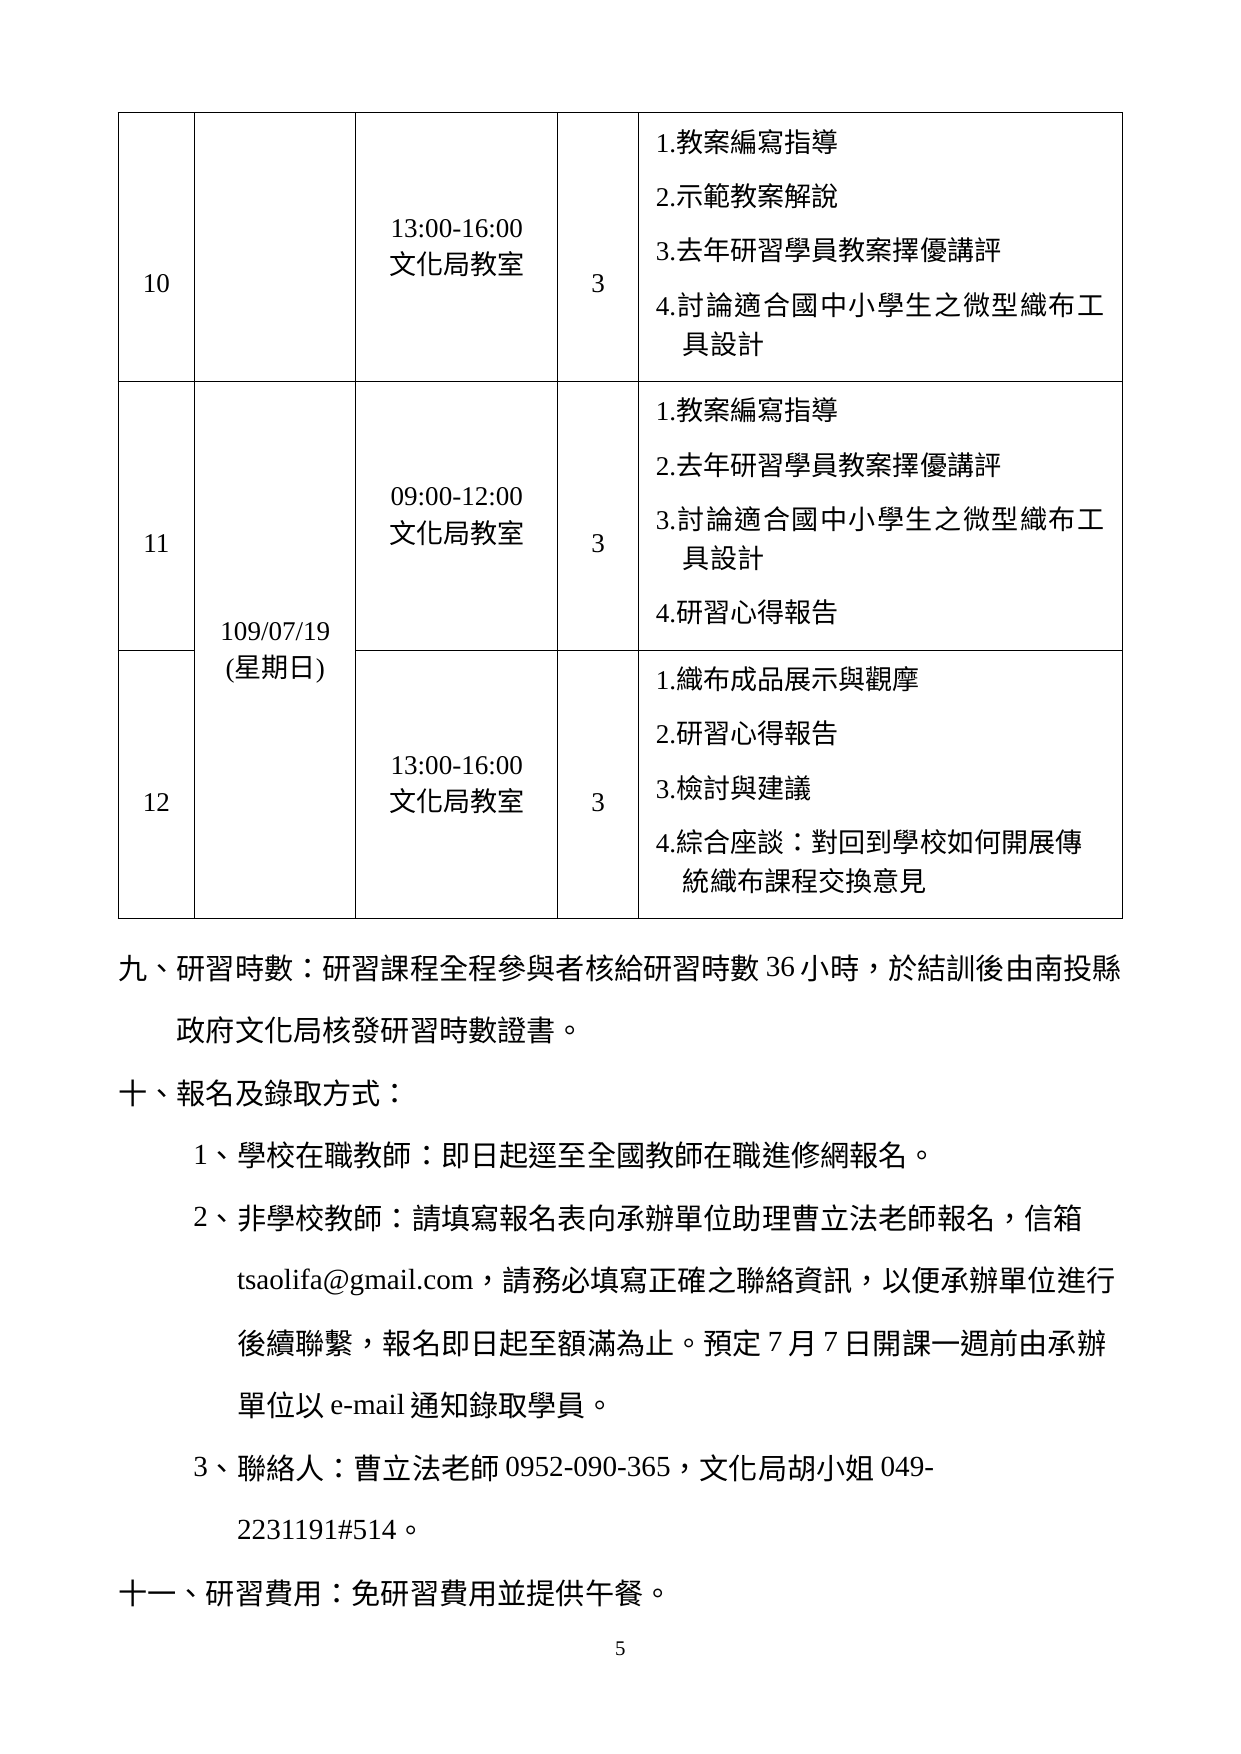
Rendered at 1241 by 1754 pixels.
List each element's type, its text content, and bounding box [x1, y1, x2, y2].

table_cell 3 [558, 113, 638, 381]
table_cell 13:00-16:00 文化局教室 [356, 113, 557, 381]
table_cell 13:00-16:00 文化局教室 [356, 651, 557, 918]
text 2、非學校教師：請填寫報名表向承辦單位助理曹立法老師報名，信箱tsaolifa@gmail.com，請務必填寫正確之聯絡資訊，以便承辦單位進行後續聯繫，報名即日起至額滿為止。預定7月7日開課一週前由承辦單位以e-mail通知錄取學員。 [193, 1175, 1122, 1425]
text 1、學校在職教師：即日起逕至全國教師在職進修網報名。 [193, 1112, 1122, 1175]
table_cell 1.教案編寫指導 2.去年研習學員教案擇優講評 3.討論適合國中小學生之微型織布工具設計 4.研習心得報告 [639, 382, 1122, 649]
table_cell 11 [119, 382, 194, 649]
table_cell 10 [119, 113, 194, 381]
table_cell 1.織布成品展示與觀摩 2.研習心得報告 3.檢討與建議 4.綜合座談：對回到學校如何開展傳統織布課程交換意見 [639, 651, 1122, 918]
text 九、研習時數：研習課程全程參與者核給研習時數36小時，於結訓後由南投縣政府文化局核發研習時數證書。 [118, 925, 1122, 1050]
text 十一、研習費用：免研習費用並提供午餐。 [118, 1550, 1122, 1612]
table_cell 109/07/19 (星期日) [195, 382, 355, 918]
text 十、報名及錄取方式： [118, 1050, 1122, 1112]
table_cell 09:00-12:00 文化局教室 [356, 382, 557, 649]
text 3、聯絡人：曹立法老師0952-090-365，文化局胡小姐049-2231191#514。 [193, 1425, 1122, 1550]
table_cell 3 [558, 651, 638, 918]
table_cell [195, 113, 355, 381]
table_cell 1.教案編寫指導 2.示範教案解說 3.去年研習學員教案擇優講評 4.討論適合國中小學生之微型織布工具設計 [639, 113, 1122, 381]
table_cell 12 [119, 651, 194, 918]
table_cell 3 [558, 382, 638, 649]
